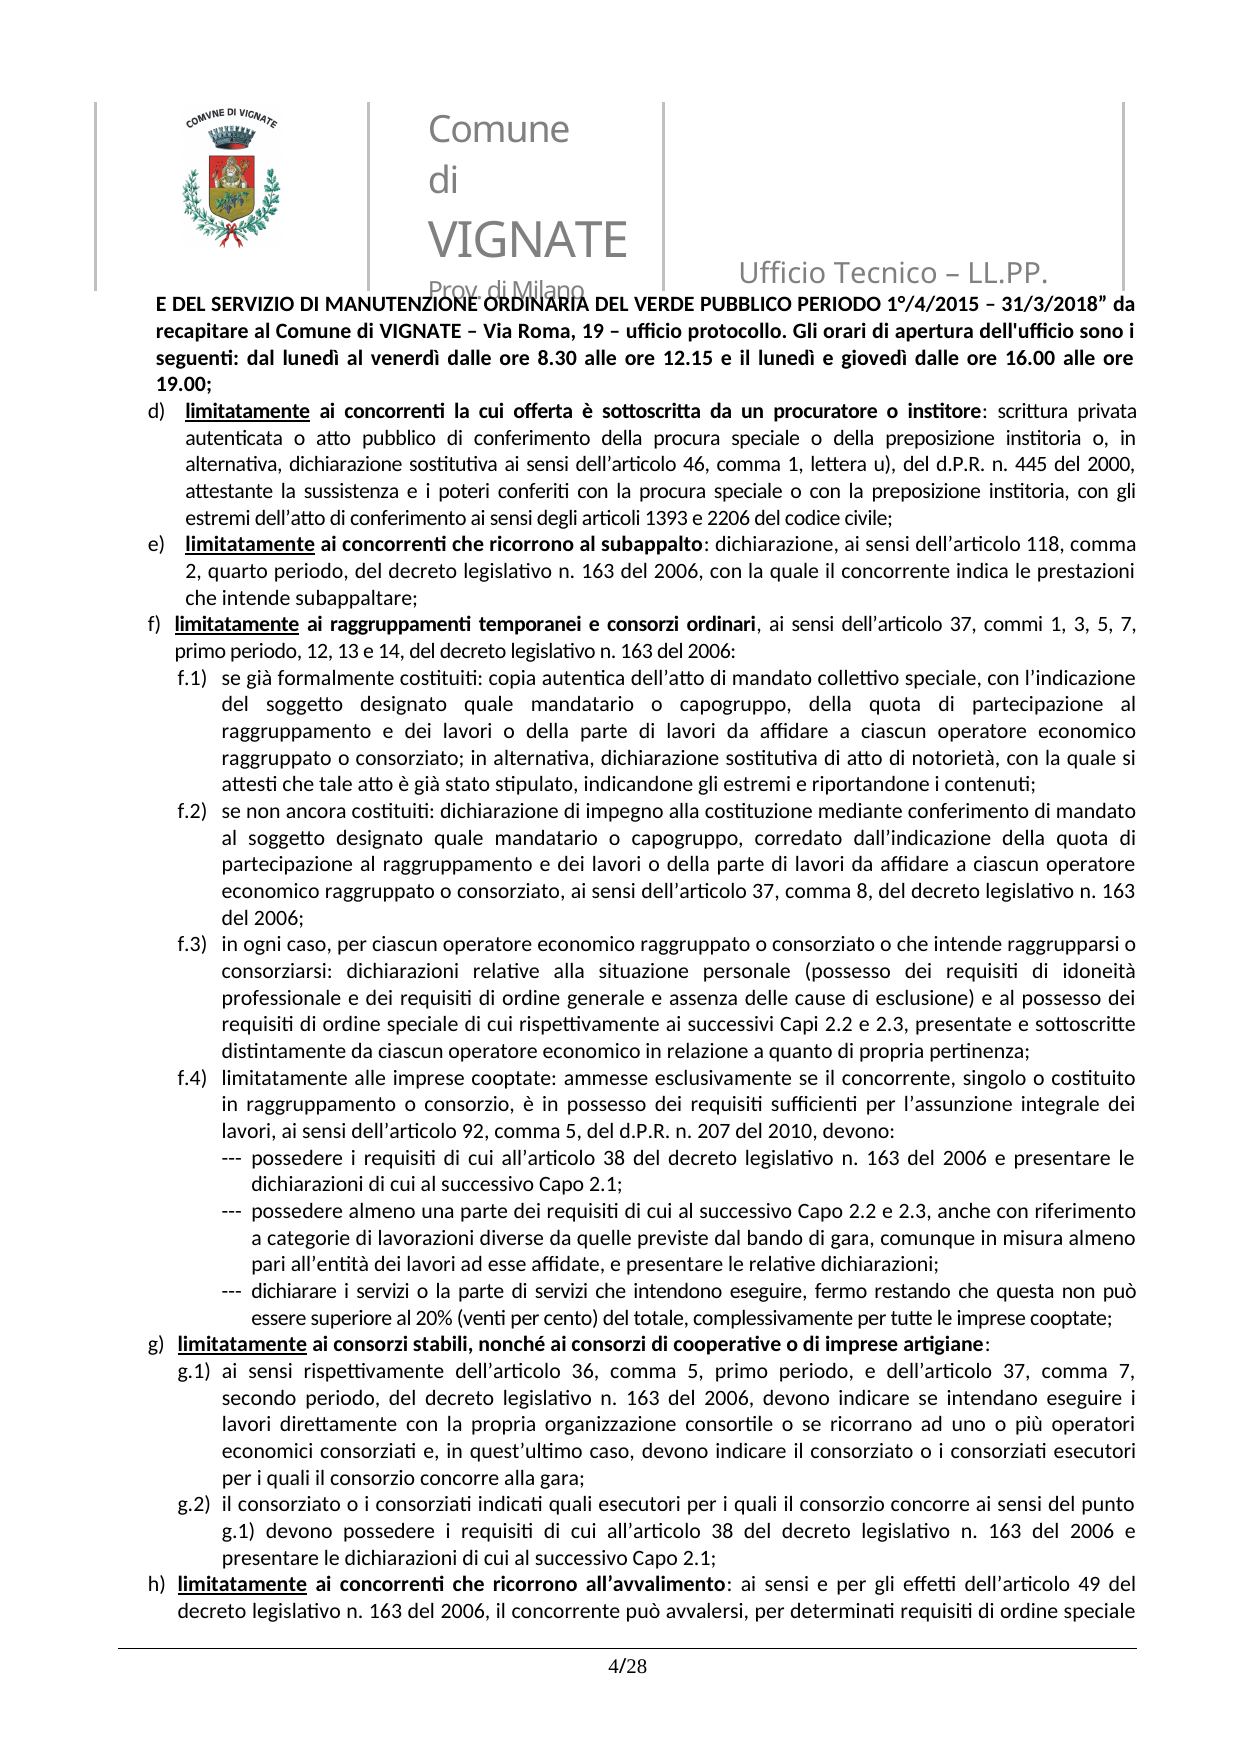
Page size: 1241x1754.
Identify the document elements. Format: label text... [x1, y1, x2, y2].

text Nel caso in cui il garante (istituto bancario o assicurativo) risulti impossibilitato ad emettere la polizza o dichiarazione di impegno a rilasciare la cauzione definitiva con firma digitale, è consentita la consegna della dichiarazione o della fideiussione in formato cartaceo, in originale con le firme autografe della Istituto Bancario o Assicurativo e del Concorrente, entro le ore 12.15 del giorno 6 marzo 2015 in busta chiusa e sigillata con nastro antistrappo con scritto all'esterno i dati del mittente, indirizzo e l'oggetto: “NON APRIRE CAUZIONE PROVVISORIA PROCEDURA APERTA PER AFFIDAMENTO DEI SERVIZI GLOBALI DI MANUTENZIONE E DI GESTIONE DI PARTE DEGLI IMPIANTI DI PROPRIETA' E NELLA DISPONIBILITA' DEL COMUNE DI VIGNATE E DEL SERVIZIO DI MANUTENZIONE ORDINARIA DEL VERDE PUBBLICO PERIODO 1°/4/2015 – 31/3/2018” da recapitare al Comune di VIGNATE – Via Roma, 19 – ufficio protocollo. Gli orari di apertura dell'ufficio sono i seguenti: dal lunedì al venerdì dalle ore 8.30 alle ore 12.15 e il lunedì e giovedì dalle ore 16.00 alle ore 19.00; [156, 291, 1137, 397]
text f) limitatamente ai raggruppamenti temporanei e consorzi ordinari, ai sensi dell’articolo 37, commi 1, 3, 5, 7, primo periodo, 12, 13 e 14, del decreto legislativo n. 163 del 2006: [148, 611, 1137, 664]
text f.4) limitatamente alle imprese cooptate: ammesse esclusivamente se il concorrente, singolo o costituito in raggruppamento o consorzio, è in possesso dei requisiti sufficienti per l’assunzione integrale dei lavori, ai sensi dell’articolo 92, comma 5, del d.P.R. n. 207 del 2010, devono: [177, 1064, 1137, 1144]
text g.2) il consorziato o i consorziati indicati quali esecutori per i quali il consorzio concorre ai sensi del punto g.1) devono possedere i requisiti di cui all’articolo 38 del decreto legislativo n. 163 del 2006 e presentare le dichiarazioni di cui al successivo Capo 2.1; [177, 1491, 1137, 1571]
text --- dichiarare i servizi o la parte di servizi che intendono eseguire, fermo restando che questa non può essere superiore al 20% (venti per cento) del totale, complessivamente per tutte le imprese cooptate; [221, 1277, 1137, 1331]
text --- possedere almeno una parte dei requisiti di cui al successivo Capo 2.2 e 2.3, anche con riferimento a categorie di lavorazioni diverse da quelle previste dal bando di gara, comunque in misura almeno pari all’entità dei lavori ad esse affidate, e presentare le relative dichiarazioni; [221, 1197, 1137, 1277]
list limitatamente ai concorrenti che ricorrono al subappalto: dichiarazione, ai sensi dell’articolo 118, comma 2, quarto periodo, del decreto legislativo n. 163 del 2006, con la quale il concorrente indica le prestazioni che intende subappaltare; [148, 531, 1137, 611]
text g) limitatamente ai consorzi stabili, nonché ai consorzi di cooperative o di imprese artigiane: [148, 1331, 1137, 1357]
text g.1) ai sensi rispettivamente dell’articolo 36, comma 5, primo periodo, e dell’articolo 37, comma 7, secondo periodo, del decreto legislativo n. 163 del 2006, devono indicare se intendano eseguire i lavori direttamente con la propria organizzazione consortile o se ricorrano ad uno o più operatori economici consorziati e, in quest’ultimo caso, devono indicare il consorziato o i consorziati esecutori per i quali il consorzio concorre alla gara; [177, 1357, 1137, 1491]
text --- possedere i requisiti di cui all’articolo 38 del decreto legislativo n. 163 del 2006 e presentare le dichiarazioni di cui al successivo Capo 2.1; [221, 1144, 1137, 1197]
text f.2) se non ancora costituiti: dichiarazione di impegno alla costituzione mediante conferimento di mandato al soggetto designato quale mandatario o capogruppo, corredato dall’indicazione della quota di partecipazione al raggruppamento e dei lavori o della parte di lavori da affidare a ciascun operatore economico raggruppato o consorziato, ai sensi dell’articolo 37, comma 8, del decreto legislativo n. 163 del 2006; [177, 797, 1137, 931]
text f.1) se già formalmente costituiti: copia autentica dell’atto di mandato collettivo speciale, con l’indicazione del soggetto designato quale mandatario o capogruppo, della quota di partecipazione al raggruppamento e dei lavori o della parte di lavori da affidare a ciascun operatore economico raggruppato o consorziato; in alternativa, dichiarazione sostitutiva di atto di notorietà, con la quale si attesti che tale atto è già stato stipulato, indicandone gli estremi e riportandone i contenuti; [177, 664, 1137, 797]
text f.3) in ogni caso, per ciascun operatore economico raggruppato o consorziato o che intende raggrupparsi o consorziarsi: dichiarazioni relative alla situazione personale (possesso dei requisiti di idoneità professionale e dei requisiti di ordine generale e assenza delle cause di esclusione) e al possesso dei requisiti di ordine speciale di cui rispettivamente ai successivi Capi 2.2 e 2.3, presentate e sottoscritte distintamente da ciascun operatore economico in relazione a quanto di propria pertinenza; [177, 931, 1137, 1064]
text h) limitatamente ai concorrenti che ricorrono all’avvalimento: ai sensi e per gli effetti dell’articolo 49 del decreto legislativo n. 163 del 2006, il concorrente può avvalersi, per determinati requisiti di ordine speciale relativi alla capacità tecnica, dei requisiti posseduti da altro operatore economico (denominato impresa “ausiliaria”), alle condizioni di cui al successivo Capo 5.1; [148, 1571, 1137, 1624]
list limitatamente ai concorrenti la cui offerta è sottoscritta da un procuratore o institore: scrittura privata autenticata o atto pubblico di conferimento della procura speciale o della preposizione institoria o, in alternativa, dichiarazione sostitutiva ai sensi dell’articolo 46, comma 1, lettera u), del d.P.R. n. 445 del 2000, attestante la sussistenza e i poteri conferiti con la procura speciale o con la preposizione institoria, con gli estremi dell’atto di conferimento ai sensi degli articoli 1393 e 2206 del codice civile; [148, 397, 1137, 531]
